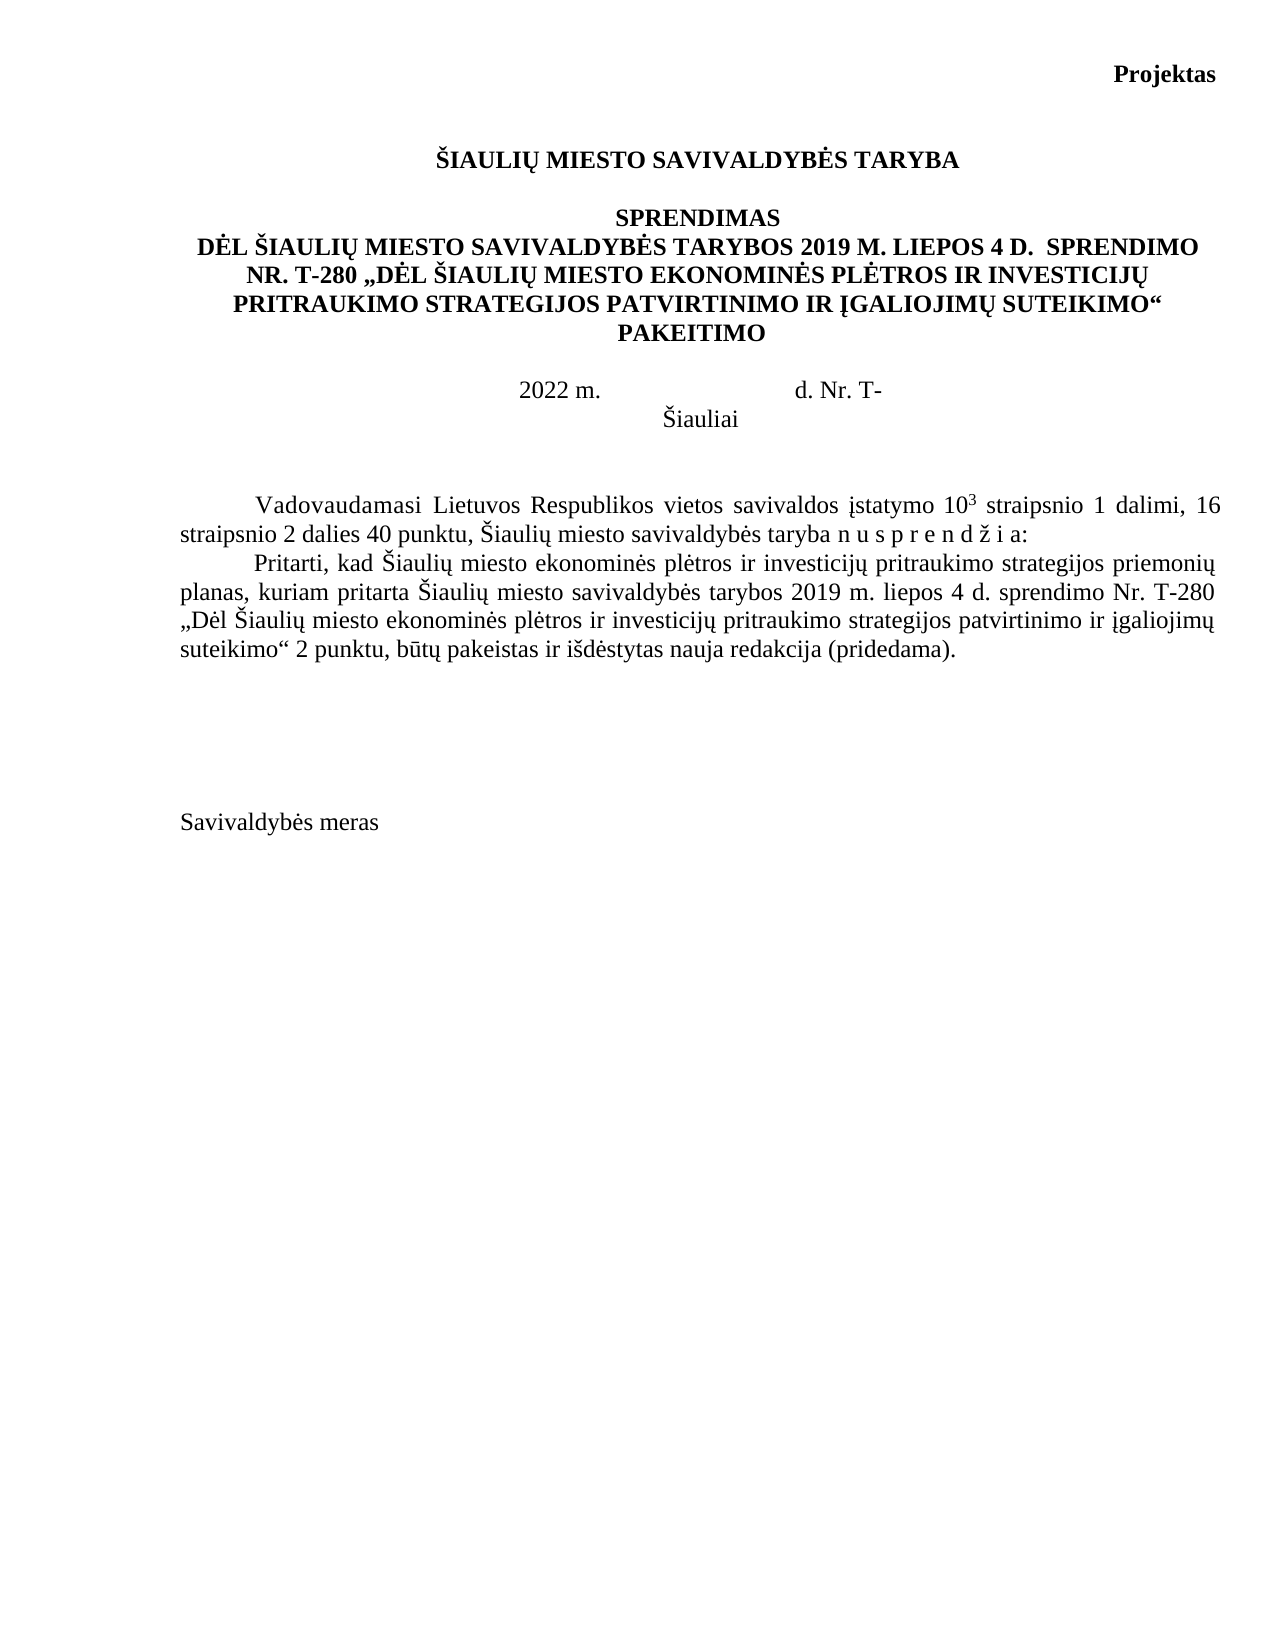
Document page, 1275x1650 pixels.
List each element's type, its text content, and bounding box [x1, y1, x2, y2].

subtitle ŠIAULIŲ MIESTO SAVIVALDYBĖS TARYBA [180, 145, 1216, 174]
text Pritarti, kad Šiaulių miesto ekonominės plėtros ir investicijų pritraukimo strategijos priemonių planas, kuriam pritarta Šiaulių miesto savivaldybės tarybos 2019 m. liepos 4 d. sprendimo Nr. T-280 „Dėl Šiaulių miesto ekonominės plėtros ir investicijų pritraukimo strategijos patvirtinimo ir įgaliojimų suteikimo“ 2 punktu, būtų pakeistas ir išdėstytas nauja redakcija (pridedama). [180, 548, 1216, 663]
text Savivaldybės meras [180, 807, 1213, 835]
text SPRENDIMAS [180, 203, 1216, 232]
text Vadovaudamasi Lietuvos Respublikos vietos savivaldos įstatymo 103 straipsnio 1 dalimi, 16 straipsnio 2 dalies 40 punktu, Šiaulių miesto savivaldybės taryba nusprendžia: [180, 490, 1221, 548]
text DĖL ŠIAULIŲ MIESTO SAVIVALDYBĖS TARYBOS 2019 M. LIEPOS 4 D. SPRENDIMO NR. T-280 „DĖL ŠIAULIŲ MIESTO EKONOMINĖS PLĖTROS IR INVESTICIJŲ PRITRAUKIMO STRATEGIJOS PATVIRTINIMO IR ĮGALIOJIMŲ SUTEIKIMO“ PAKEITIMO [180, 232, 1216, 347]
text 2022 m. d. Nr. T- [180, 375, 1221, 404]
text Šiauliai [180, 404, 1221, 433]
